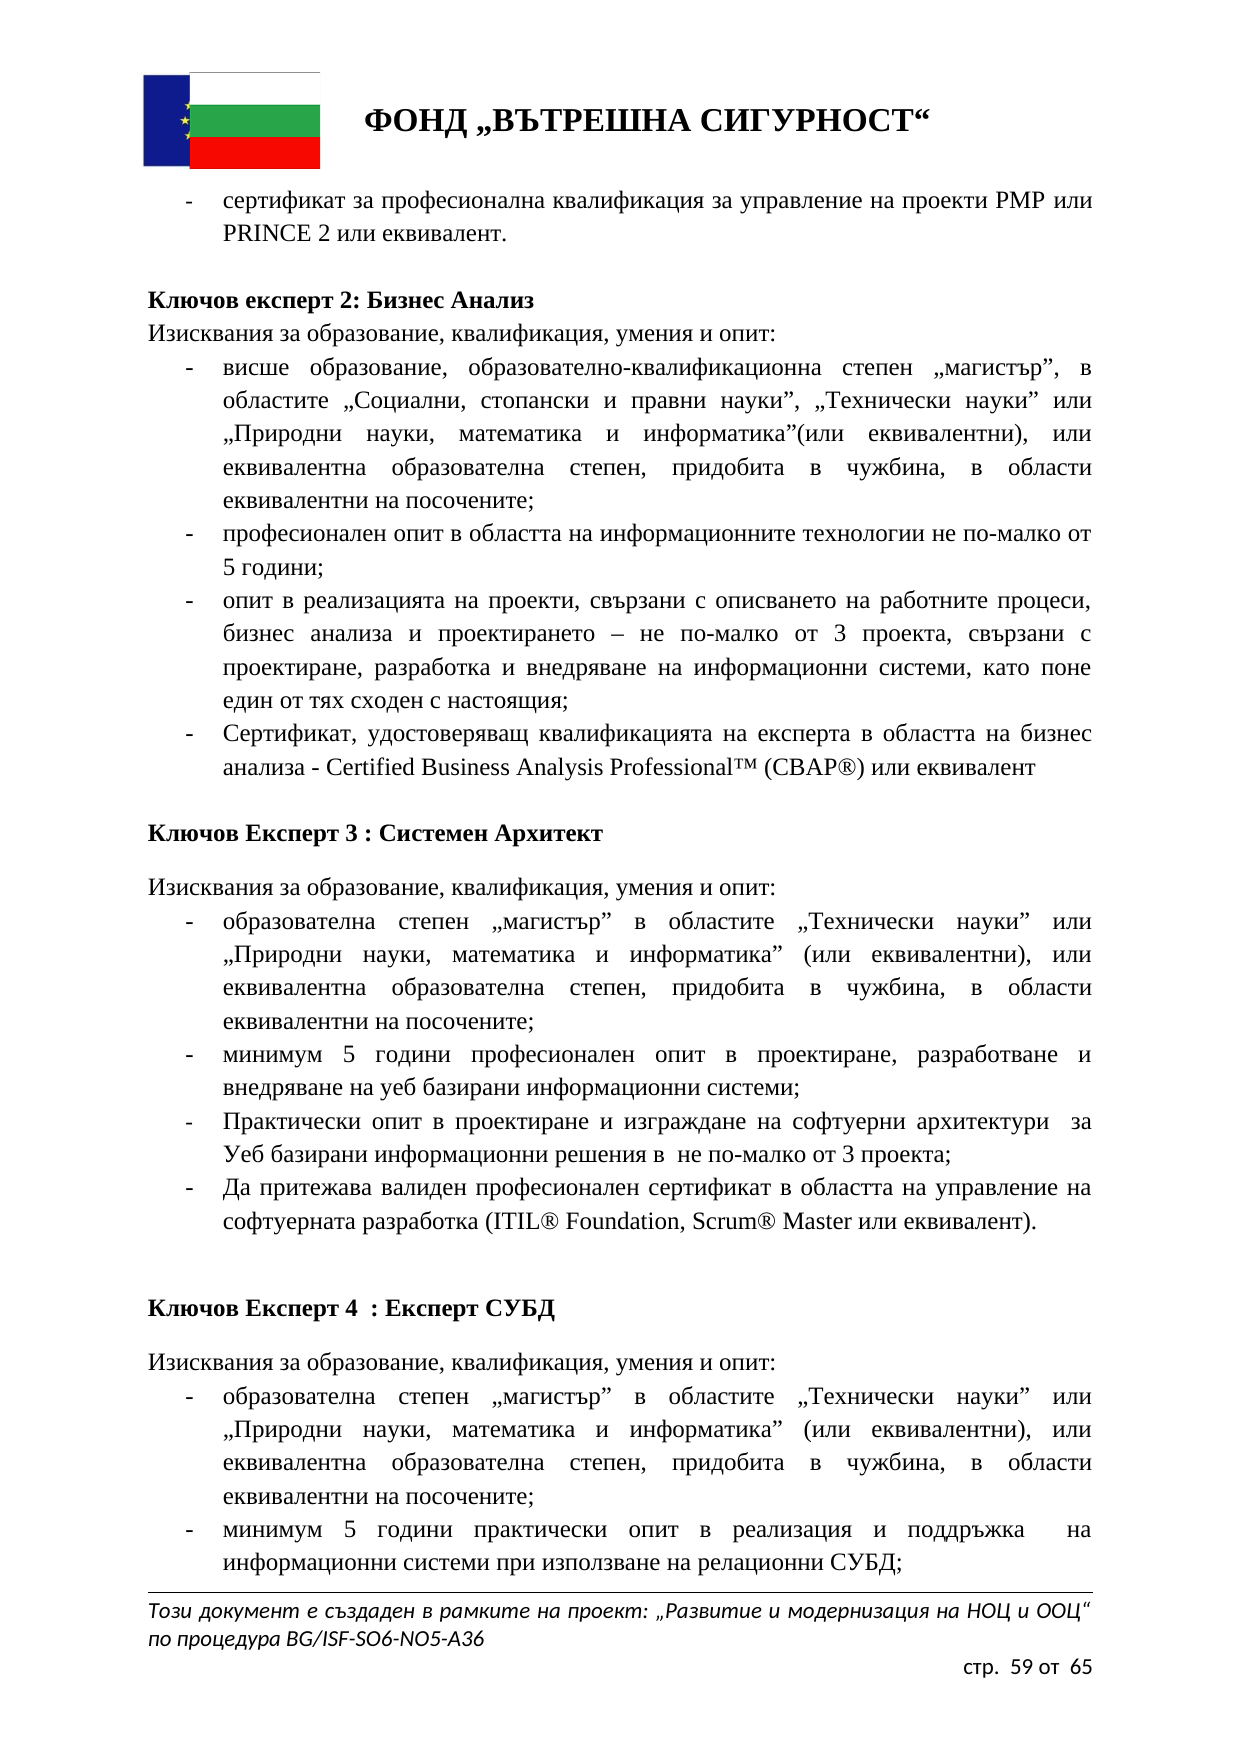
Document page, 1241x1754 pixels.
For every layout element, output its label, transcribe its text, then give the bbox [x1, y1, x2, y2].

list сертификат за професионална квалификация за управление на проекти PMP или PRINCE 2 или еквивалент. [185, 182, 1093, 248]
text Ключов Експерт 4 : Експерт СУБД [148, 1290, 1093, 1323]
list минимум 5 години практически опит в реализация и поддръжка на информационни системи при използване на релационни СУБД; [185, 1511, 1093, 1577]
list образователна степен „магистър” в областите „Технически науки” или „Природни науки, математика и информатика” (или еквивалентни), или еквивалентна образователна степен, придобита в чужбина, в области еквивалентни на посочените; [185, 902, 1093, 1036]
text Изисквания за образование, квалификация, умения и опит: [148, 869, 1093, 902]
list Да притежава валиден професионален сертификат в областта на управление на софтуерната разработка (ITIL® Foundation, Scrum® Master или еквивалент). [185, 1169, 1093, 1236]
list професионален опит в областта на информационните технологии не по-малко от 5 години; [185, 515, 1093, 582]
list образователна степен „магистър” в областите „Технически науки” или „Природни науки, математика и информатика” (или еквивалентни), или еквивалентна образователна степен, придобита в чужбина, в области еквивалентни на посочените; [185, 1377, 1093, 1511]
text Ключов Експерт 3 : Системен Архитект [148, 815, 1093, 848]
list минимум 5 години професионален опит в проектиране, разработване и внедряване на уеб базирани информационни системи; [185, 1036, 1093, 1102]
text Ключов експерт 2: Бизнес Анализ [148, 282, 1093, 315]
list Сертификат, удостоверяващ квалификацията на експерта в областта на бизнес анализа - Certified Business Analysis Professional™ (CBAP®) или еквивалент [185, 715, 1093, 782]
list висше образование, образователно-квалификационна степен „магистър”, в областите „Социални, стопански и правни науки”, „Технически науки” или „Природни науки, математика и информатика”(или еквивалентни), или еквивалентна образователна степен, придобита в чужбина, в области еквивалентни на посочените; [185, 348, 1093, 515]
list Практически опит в проектиране и изграждане на софтуерни архитектури за Уеб базирани информационни решения в не по-малко от 3 проекта; [185, 1102, 1093, 1169]
text Изисквания за образование, квалификация, умения и опит: [148, 315, 1093, 348]
list опит в реализацията на проекти, свързани с описването на работните процеси, бизнес анализа и проектирането – не по-малко от 3 проекта, свързани с проектиране, разработка и внедряване на информационни системи, като поне един от тях сходен с настоящия; [185, 582, 1093, 715]
text Изисквания за образование, квалификация, умения и опит: [148, 1344, 1093, 1377]
